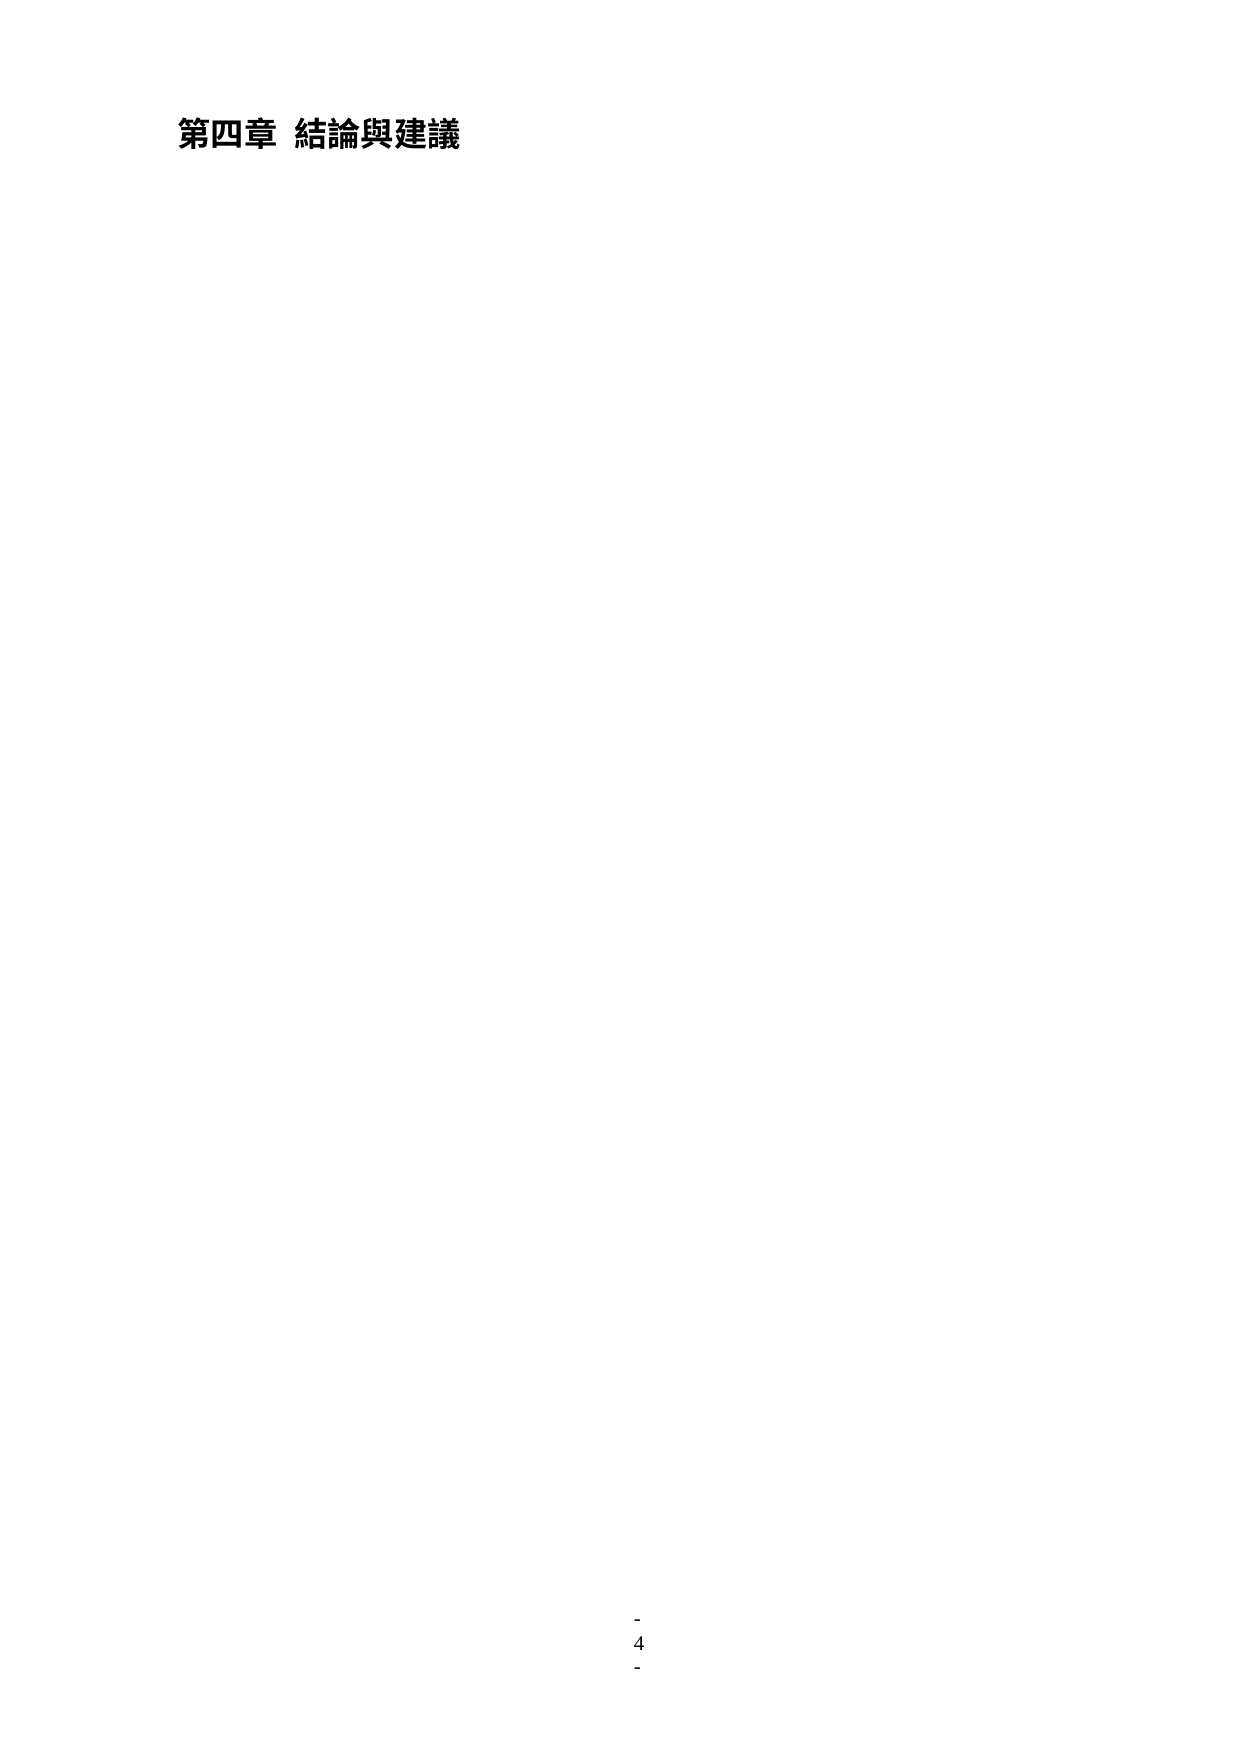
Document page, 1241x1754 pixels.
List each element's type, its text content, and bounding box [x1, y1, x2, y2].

text 第四章 結論與建議 [177, 107, 1092, 156]
